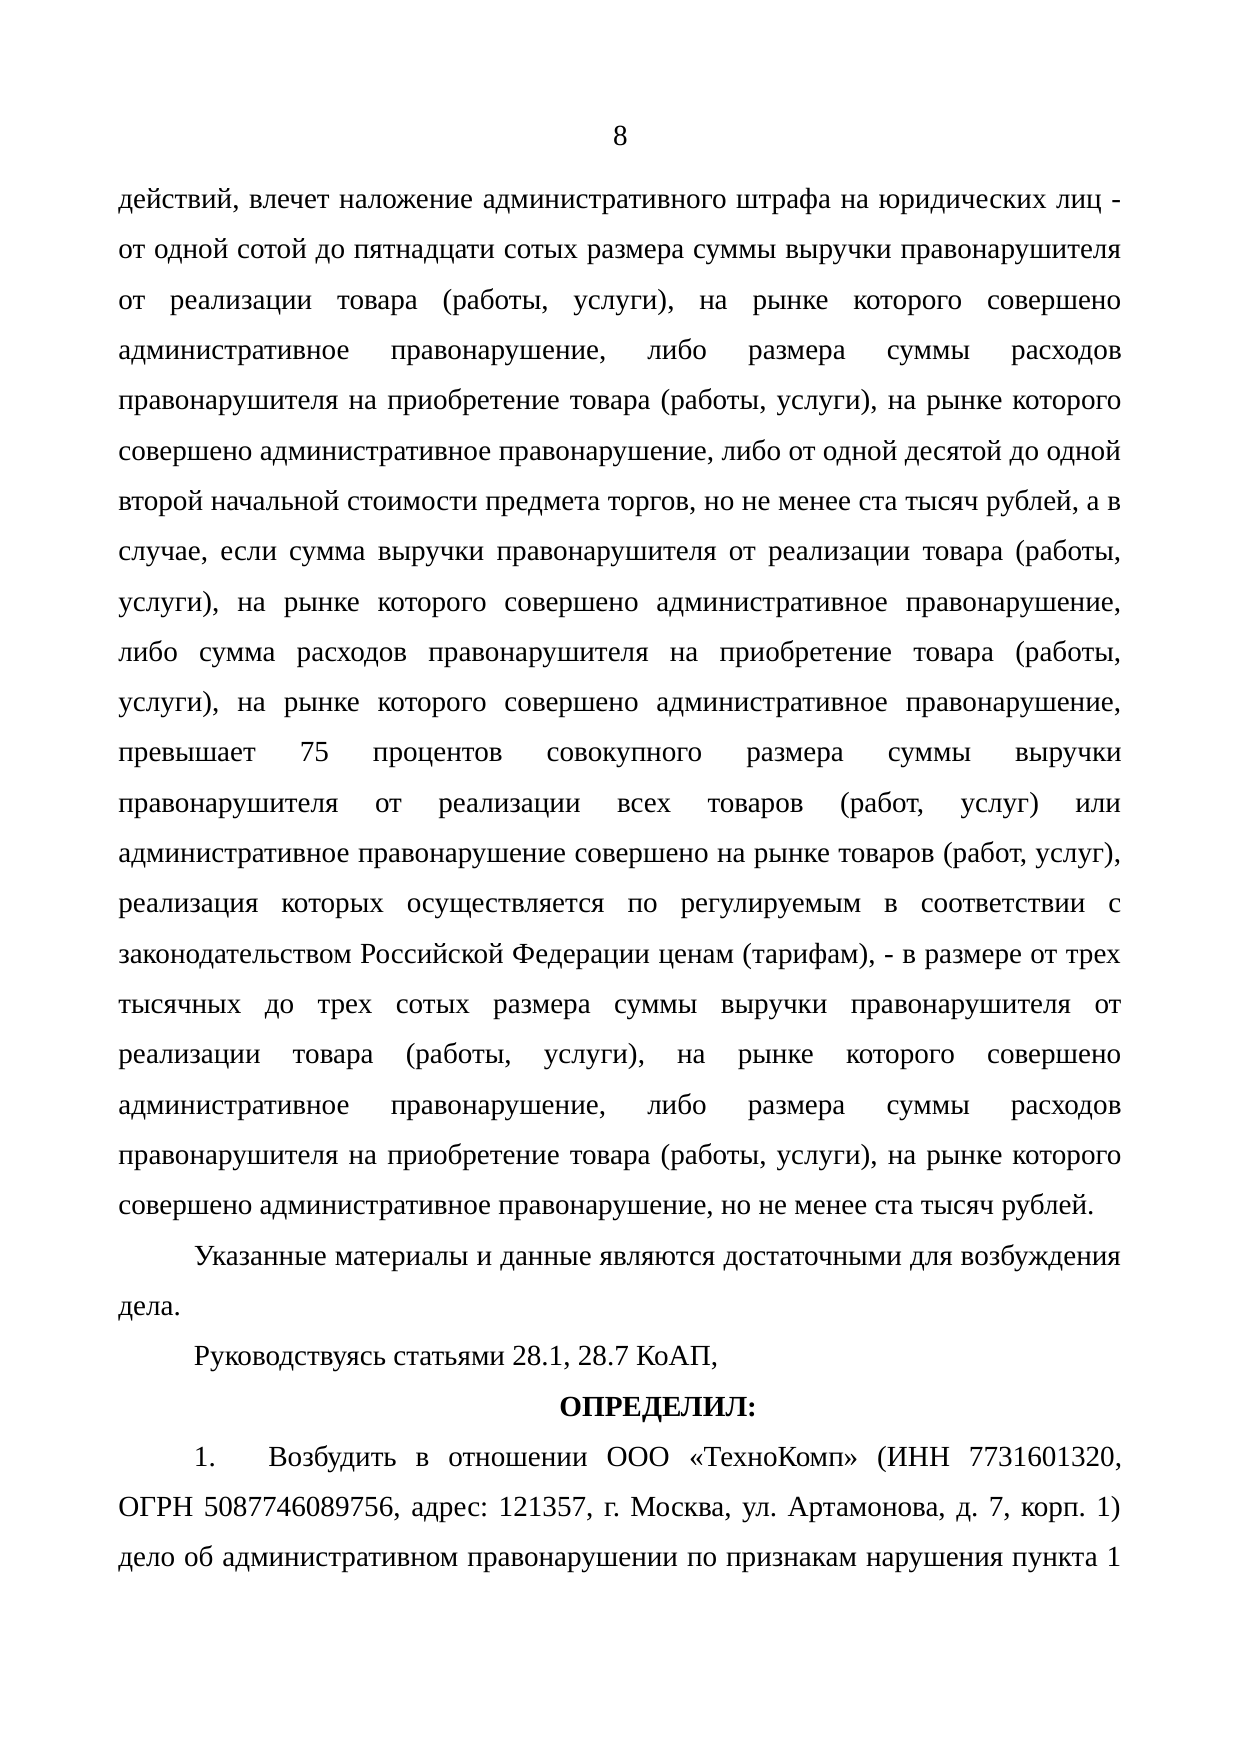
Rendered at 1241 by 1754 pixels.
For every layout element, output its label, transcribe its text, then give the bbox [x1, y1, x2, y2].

text ОПРЕДЕЛИЛ: [118, 1389, 1122, 1422]
text Указанные материалы и данные являются достаточными для возбуждения дела. [118, 1238, 1122, 1322]
text действий, влечет наложение административного штрафа на юридических лиц - от одной сотой до пятнадцати сотых размера суммы выручки правонарушителя от реализации товара (работы, услуги), на рынке которого совершено административное правонарушение, либо размера суммы расходов правонарушителя на приобретение товара (работы, услуги), на рынке которого совершено административное правонарушение, либо от одной десятой до одной второй начальной стоимости предмета торгов, но не менее ста тысяч рублей, а в случае, если сумма выручки правонарушителя от реализации товара (работы, услуги), на рынке которого совершено административное правонарушение, либо сумма расходов правонарушителя на приобретение товара (работы, услуги), на рынке которого совершено административное правонарушение, превышает 75 процентов совокупного размера суммы выручки правонарушителя от реализации всех товаров (работ, услуг) или административное правонарушение совершено на рынке товаров (работ, услуг), реализация которых осуществляется по регулируемым в соответствии с законодательством Российской Федерации ценам (тарифам), - в размере от трех тысячных до трех сотых размера суммы выручки правонарушителя от реализации товара (работы, услуги), на рынке которого совершено административное правонарушение, либо размера суммы расходов правонарушителя на приобретение товара (работы, услуги), на рынке которого совершено административное правонарушение, но не менее ста тысяч рублей. [118, 181, 1122, 1221]
text Руководствуясь статьями 28.1, 28.7 КоАП, [118, 1338, 1122, 1372]
list Возбудить в отношении ООО «ТехноКомп» (ИНН 7731601320, ОГРН 5087746089756, адрес: 121357, г. Москва, ул. Артамонова, д. 7, корп. 1) дело об административном правонарушении по признакам нарушения пункта 1 [118, 1439, 1122, 1573]
